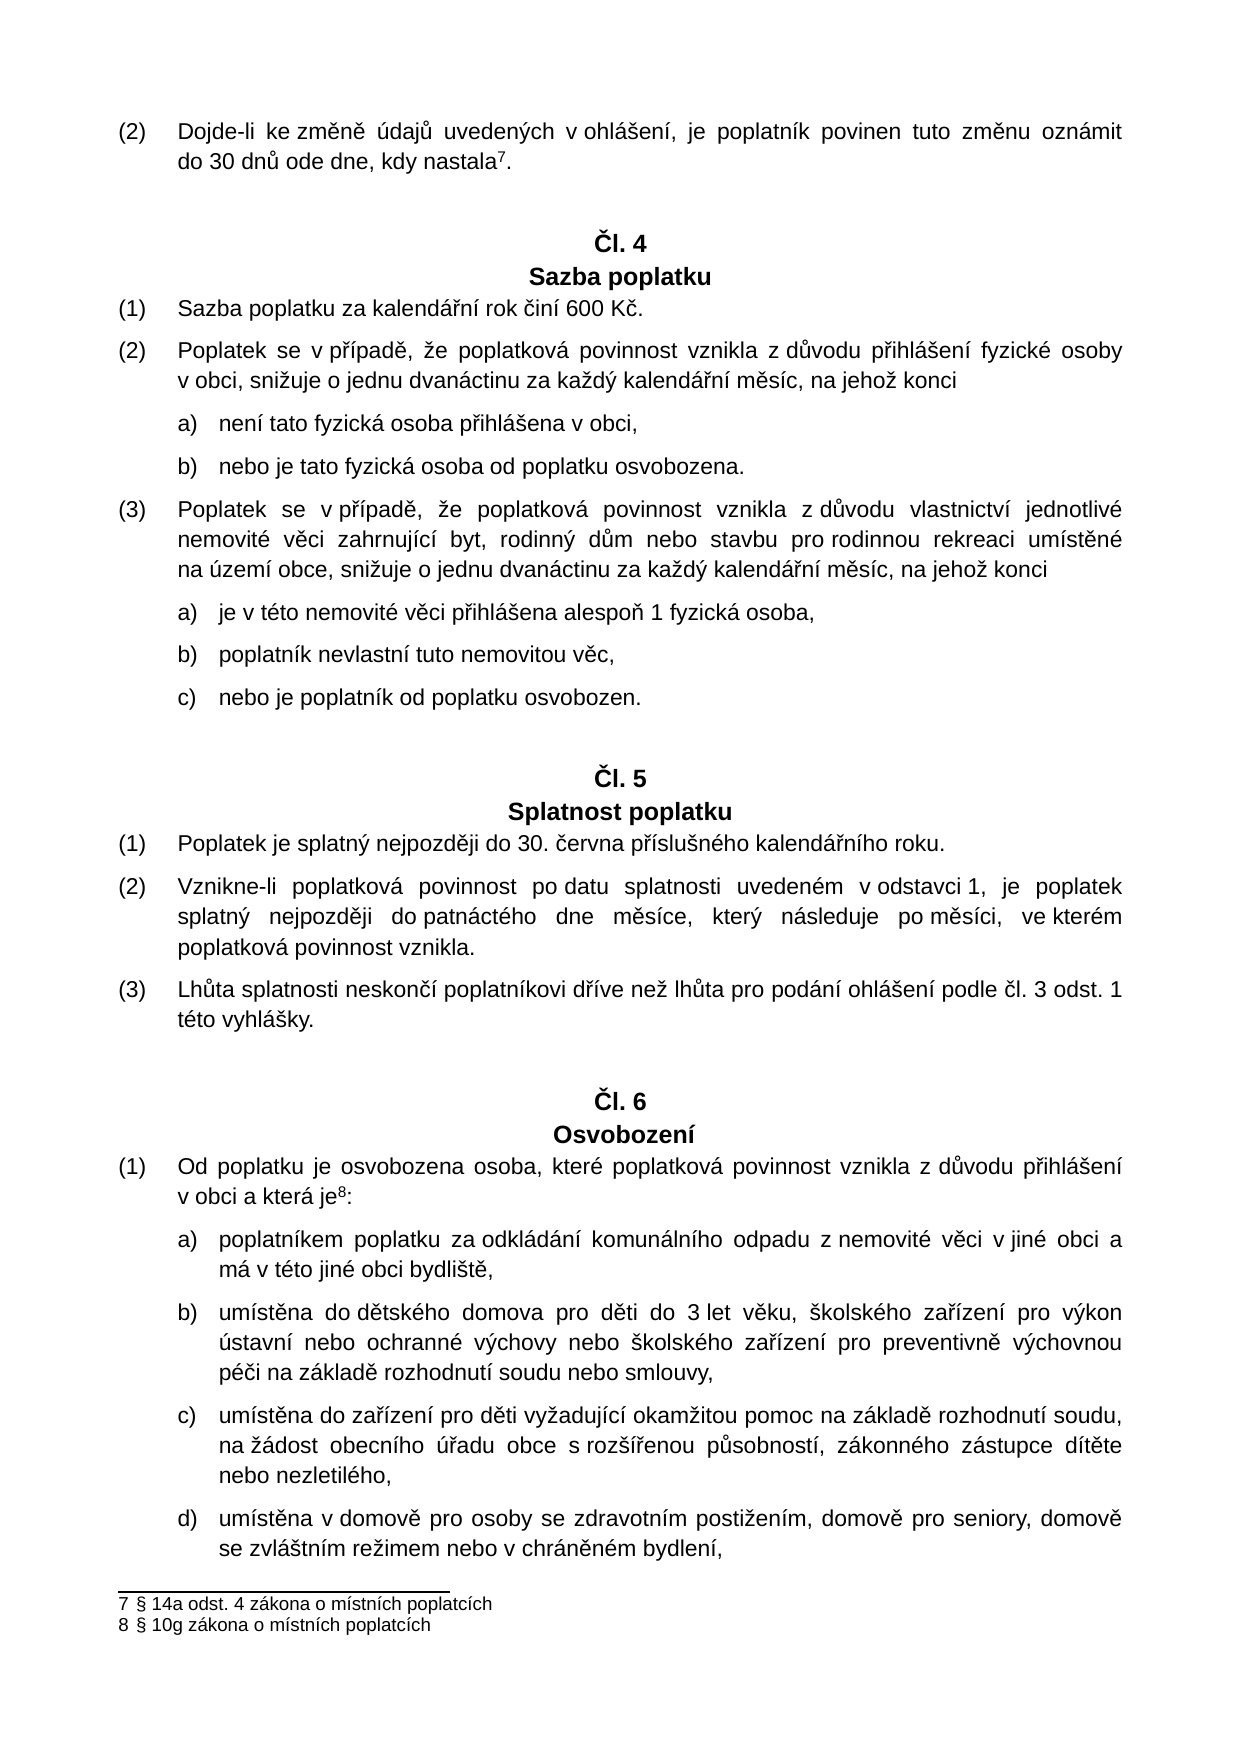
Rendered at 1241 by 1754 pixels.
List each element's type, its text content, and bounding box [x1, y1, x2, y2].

list poplatník nevlastní tuto nemovitou věc, [177, 641, 1122, 668]
list Poplatek se v případě, že poplatková povinnost vznikla z důvodu přihlášení fyzické osoby v obci, snižuje o jednu dvanáctinu za každý kalendářní měsíc, na jehož konci [118, 337, 1122, 394]
list je v této nemovité věci přihlášena alespoň 1 fyzická osoba, [177, 599, 1122, 625]
list Poplatek je splatný nejpozději do 30. června příslušného kalendářního roku. [118, 830, 1122, 857]
list Dojde-li ke změně údajů uvedených v ohlášení, je poplatník povinen tuto změnu oznámit do 30 dnů ode dne, kdy nastala. [118, 118, 1122, 175]
list umístěna do zařízení pro děti vyžadující okamžitou pomoc na základě rozhodnutí soudu, na žádost obecního úřadu obce s rozšířenou působností, zákonného zástupce dítěte nebo nezletilého, [177, 1402, 1122, 1488]
list nebo je tato fyzická osoba od poplatku osvobozena. [177, 453, 1122, 479]
subtitle Čl. 4 Sazba poplatku [118, 228, 1122, 290]
list Od poplatku je osvobozena osoba, které poplatková povinnost vznikla z důvodu přihlášení v obci a která je: [118, 1153, 1122, 1209]
list nebo je poplatník od poplatku osvobozen. [177, 684, 1122, 711]
list umístěna do dětského domova pro děti do 3 let věku, školského zařízení pro výkon ústavní nebo ochranné výchovy nebo školského zařízení pro preventivně výchovnou péči na základě rozhodnutí soudu nebo smlouvy, [177, 1298, 1122, 1385]
subtitle Čl. 5 Splatnost poplatku [118, 764, 1122, 826]
list Sazba poplatku za kalendářní rok činí 600 Kč. [118, 294, 1122, 321]
list Vznikne-li poplatková povinnost po datu splatnosti uvedeném v odstavci 1, je poplatek splatný nejpozději do patnáctého dne měsíce, který následuje po měsíci, ve kterém poplatková povinnost vznikla. [118, 873, 1122, 960]
list Poplatek se v případě, že poplatková povinnost vznikla z důvodu vlastnictví jednotlivé nemovité věci zahrnující byt, rodinný dům nebo stavbu pro rodinnou rekreaci umístěné na území obce, snižuje o jednu dvanáctinu za každý kalendářní měsíc, na jehož konci [118, 496, 1122, 582]
list není tato fyzická osoba přihlášena v obci, [177, 410, 1122, 437]
list Lhůta splatnosti neskončí poplatníkovi dříve než lhůta pro podání ohlášení podle čl. 3 odst. 1 této vyhlášky. [118, 976, 1122, 1033]
subtitle Čl. 6 Osvobození [118, 1087, 1122, 1148]
list § 10g zákona o místních poplatcích [118, 1614, 1122, 1635]
list § 14a odst. 4 zákona o místních poplatcích [118, 1592, 1122, 1614]
list poplatníkem poplatku za odkládání komunálního odpadu z nemovité věci v jiné obci a má v této jiné obci bydliště, [177, 1226, 1122, 1282]
list umístěna v domově pro osoby se zdravotním postižením, domově pro seniory, domově se zvláštním režimem nebo v chráněném bydlení, [177, 1505, 1122, 1561]
